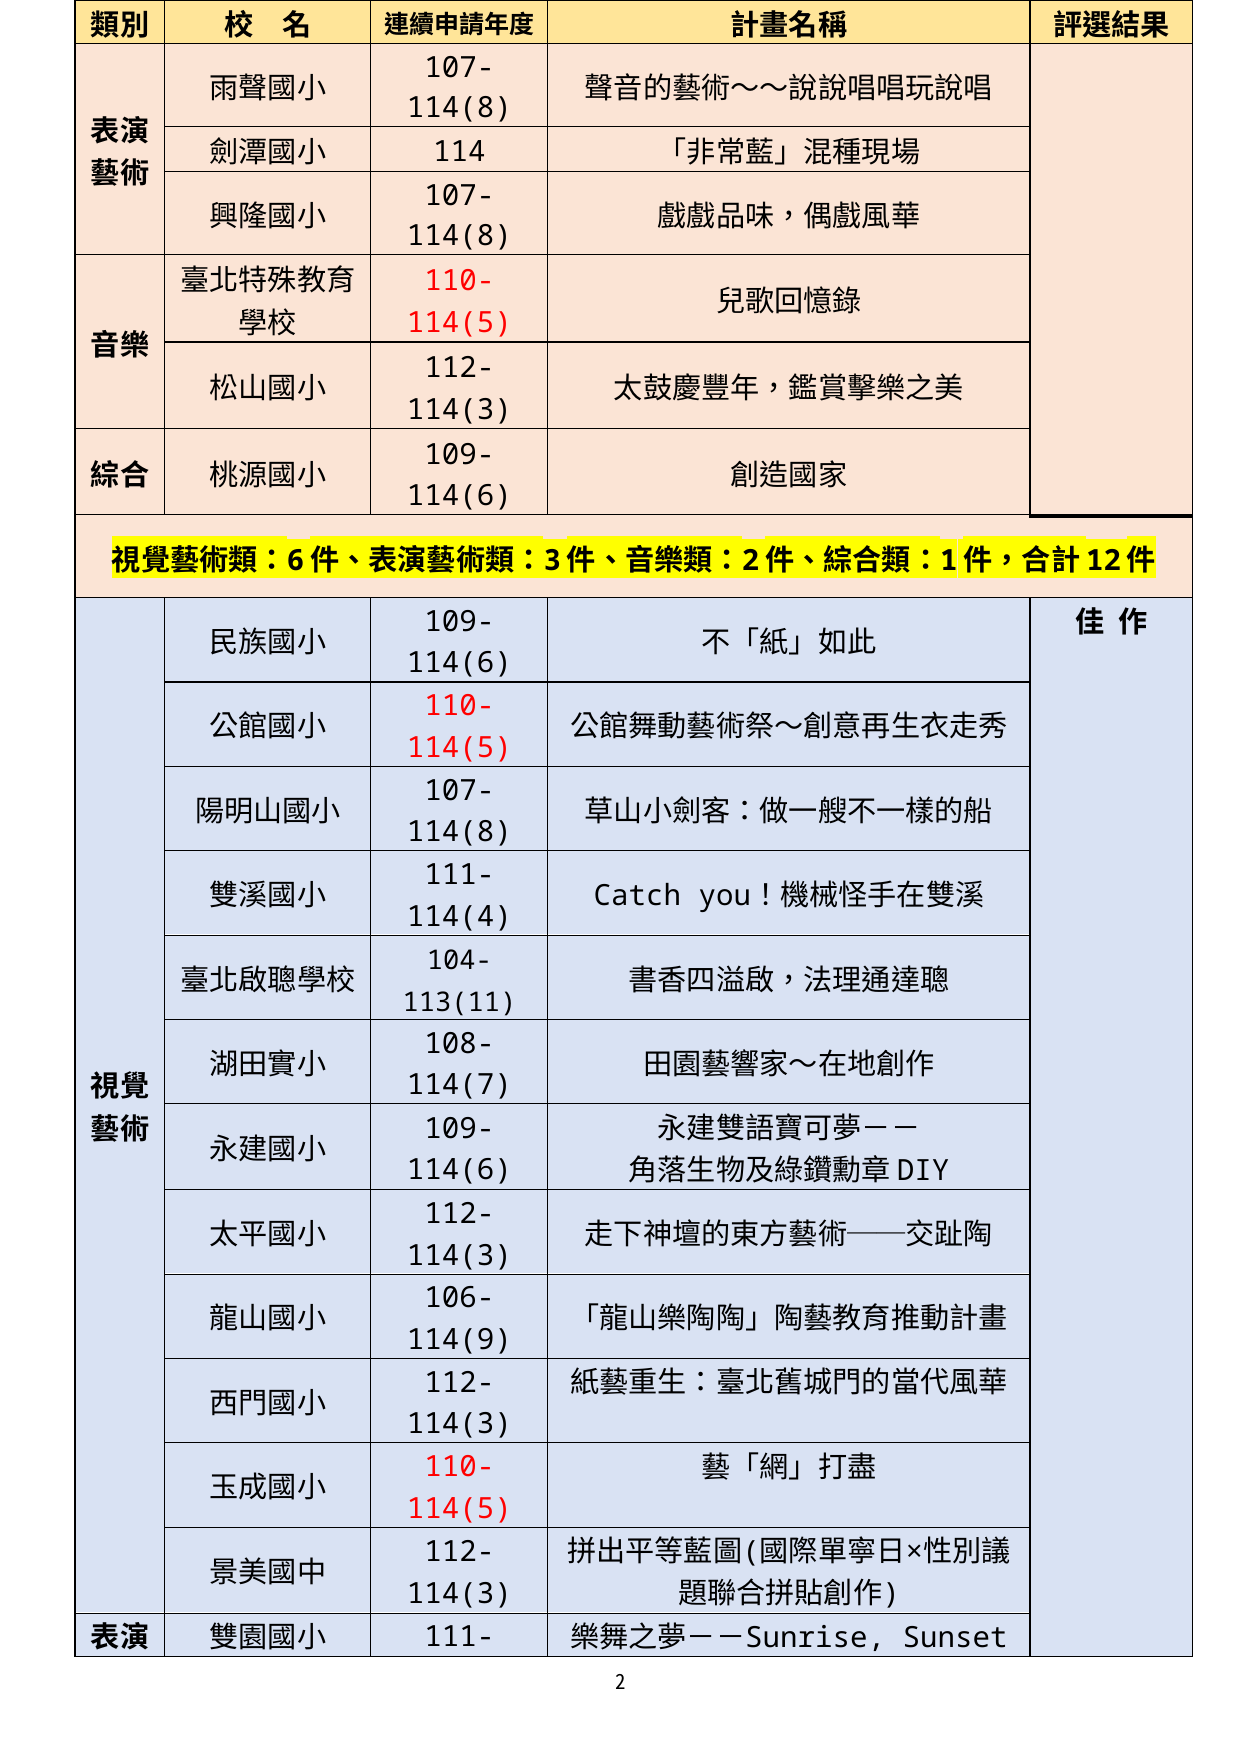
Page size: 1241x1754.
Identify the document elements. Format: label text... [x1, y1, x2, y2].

table_cell 不「紙」如此 [548, 598, 1029, 681]
table_cell 民族國小 [165, 598, 370, 681]
table_cell [70, 1019, 74, 1103]
table_cell 劍潭國小 [165, 127, 370, 171]
table_cell [70, 43, 74, 126]
table_cell 112-114(3) [371, 1528, 547, 1612]
table_cell 104-113(11) [371, 936, 547, 1019]
table_cell 樂舞之夢－－Sunrise, Sunset [548, 1614, 1029, 1656]
table_cell 表演藝術 [76, 44, 164, 254]
table_cell 107-114(8) [371, 767, 547, 850]
table_cell 108-114(7) [371, 1020, 547, 1103]
table_cell 雙園國小 [165, 1614, 370, 1656]
table_cell 戲戲品味，偶戲風華 [548, 172, 1029, 254]
table_cell 臺北特殊教育學校 [165, 255, 370, 341]
table_cell [70, 514, 74, 597]
table_cell [70, 1527, 74, 1612]
table_cell 110-114(5) [371, 255, 547, 341]
table_cell 聲音的藝術～～說說唱唱玩說唱 [548, 44, 1029, 126]
table_cell 109-114(6) [371, 598, 547, 681]
table_cell [70, 1103, 74, 1189]
table_cell 視覺藝術 [76, 598, 164, 1612]
table_cell [1031, 44, 1192, 514]
table_cell 兒歌回憶錄 [548, 255, 1029, 341]
table_cell 公館舞動藝術祭～創意再生衣走秀 [548, 683, 1029, 766]
table_cell [70, 1358, 74, 1442]
table_cell 111- [371, 1614, 547, 1656]
table_cell [70, 1442, 74, 1527]
table_cell 107-114(8) [371, 44, 547, 126]
table_header 校 名 [165, 1, 370, 43]
table_cell 視覺藝術類：6件、表演藝術類：3件、音樂類：2件、綜合類：1件，合計12件 [76, 515, 1192, 597]
table_cell [70, 171, 74, 254]
table_cell 藝「網」打盡 [548, 1443, 1029, 1527]
table_cell 桃源國小 [165, 429, 370, 514]
table_cell 111-114(4) [371, 851, 547, 934]
table_header 評選結果 [1031, 1, 1192, 43]
table_cell 表演 [76, 1614, 164, 1656]
table_cell 112-114(3) [371, 1190, 547, 1273]
table_cell [70, 681, 74, 766]
table_cell [70, 935, 74, 1019]
table_cell 西門國小 [165, 1359, 370, 1442]
table_cell 永建雙語寶可夢－－ 角落生物及綠鑽勳章DIY [548, 1104, 1029, 1189]
table_cell 綜合 [76, 429, 164, 514]
table_cell 106-114(9) [371, 1275, 547, 1358]
table_cell 「龍山樂陶陶」陶藝教育推動計畫 [548, 1275, 1029, 1358]
table_cell [70, 126, 74, 171]
table_cell 湖田實小 [165, 1020, 370, 1103]
table_cell 太鼓慶豐年，鑑賞擊樂之美 [548, 343, 1029, 428]
table_cell 松山國小 [165, 343, 370, 428]
table_cell 音樂 [76, 255, 164, 428]
table_header [70, 0, 74, 43]
table_cell 114 [371, 127, 547, 171]
table_cell [70, 1613, 74, 1656]
table_cell 拼出平等藍圖(國際單寧日×性別議題聯合拼貼創作) [548, 1528, 1029, 1612]
table_cell [70, 254, 74, 341]
table_cell Catch you！機械怪手在雙溪 [548, 851, 1029, 934]
table_cell 走下神壇的東方藝術──交趾陶 [548, 1190, 1029, 1273]
table_cell 107-114(8) [371, 172, 547, 254]
table_cell 雙溪國小 [165, 851, 370, 934]
table_cell 永建國小 [165, 1104, 370, 1189]
table_cell 景美國中 [165, 1528, 370, 1612]
table_cell 創造國家 [548, 429, 1029, 514]
table_cell 草山小劍客：做一艘不一樣的船 [548, 767, 1029, 850]
table_cell [70, 341, 74, 428]
table_cell 公館國小 [165, 683, 370, 766]
table_header 連續申請年度 [371, 1, 547, 43]
table_cell 109-114(6) [371, 1104, 547, 1189]
table_cell 臺北啟聰學校 [165, 936, 370, 1019]
table_cell 玉成國小 [165, 1443, 370, 1527]
table_cell [70, 1274, 74, 1358]
table_cell 「非常藍」混種現場 [548, 127, 1029, 171]
table_cell 太平國小 [165, 1190, 370, 1273]
table_cell 112-114(3) [371, 343, 547, 428]
table_cell 112-114(3) [371, 1359, 547, 1442]
table_cell [70, 597, 74, 681]
table_cell 書香四溢啟，法理通達聰 [548, 936, 1029, 1019]
table_cell 龍山國小 [165, 1275, 370, 1358]
table_cell [70, 428, 74, 514]
table_cell [70, 1189, 74, 1273]
table_cell [70, 850, 74, 934]
table_header 類別 [76, 1, 164, 43]
table_cell 110-114(5) [371, 683, 547, 766]
table_cell 興隆國小 [165, 172, 370, 254]
table_cell [70, 766, 74, 850]
table_cell 田園藝響家～在地創作 [548, 1020, 1029, 1103]
table_cell 雨聲國小 [165, 44, 370, 126]
table_cell 陽明山國小 [165, 767, 370, 850]
table_header 計畫名稱 [548, 1, 1029, 43]
table_cell 佳 作 [1031, 598, 1192, 1656]
table_cell 110-114(5) [371, 1443, 547, 1527]
table_cell 紙藝重生：臺北舊城門的當代風華 [548, 1359, 1029, 1442]
table_cell 109-114(6) [371, 429, 547, 514]
